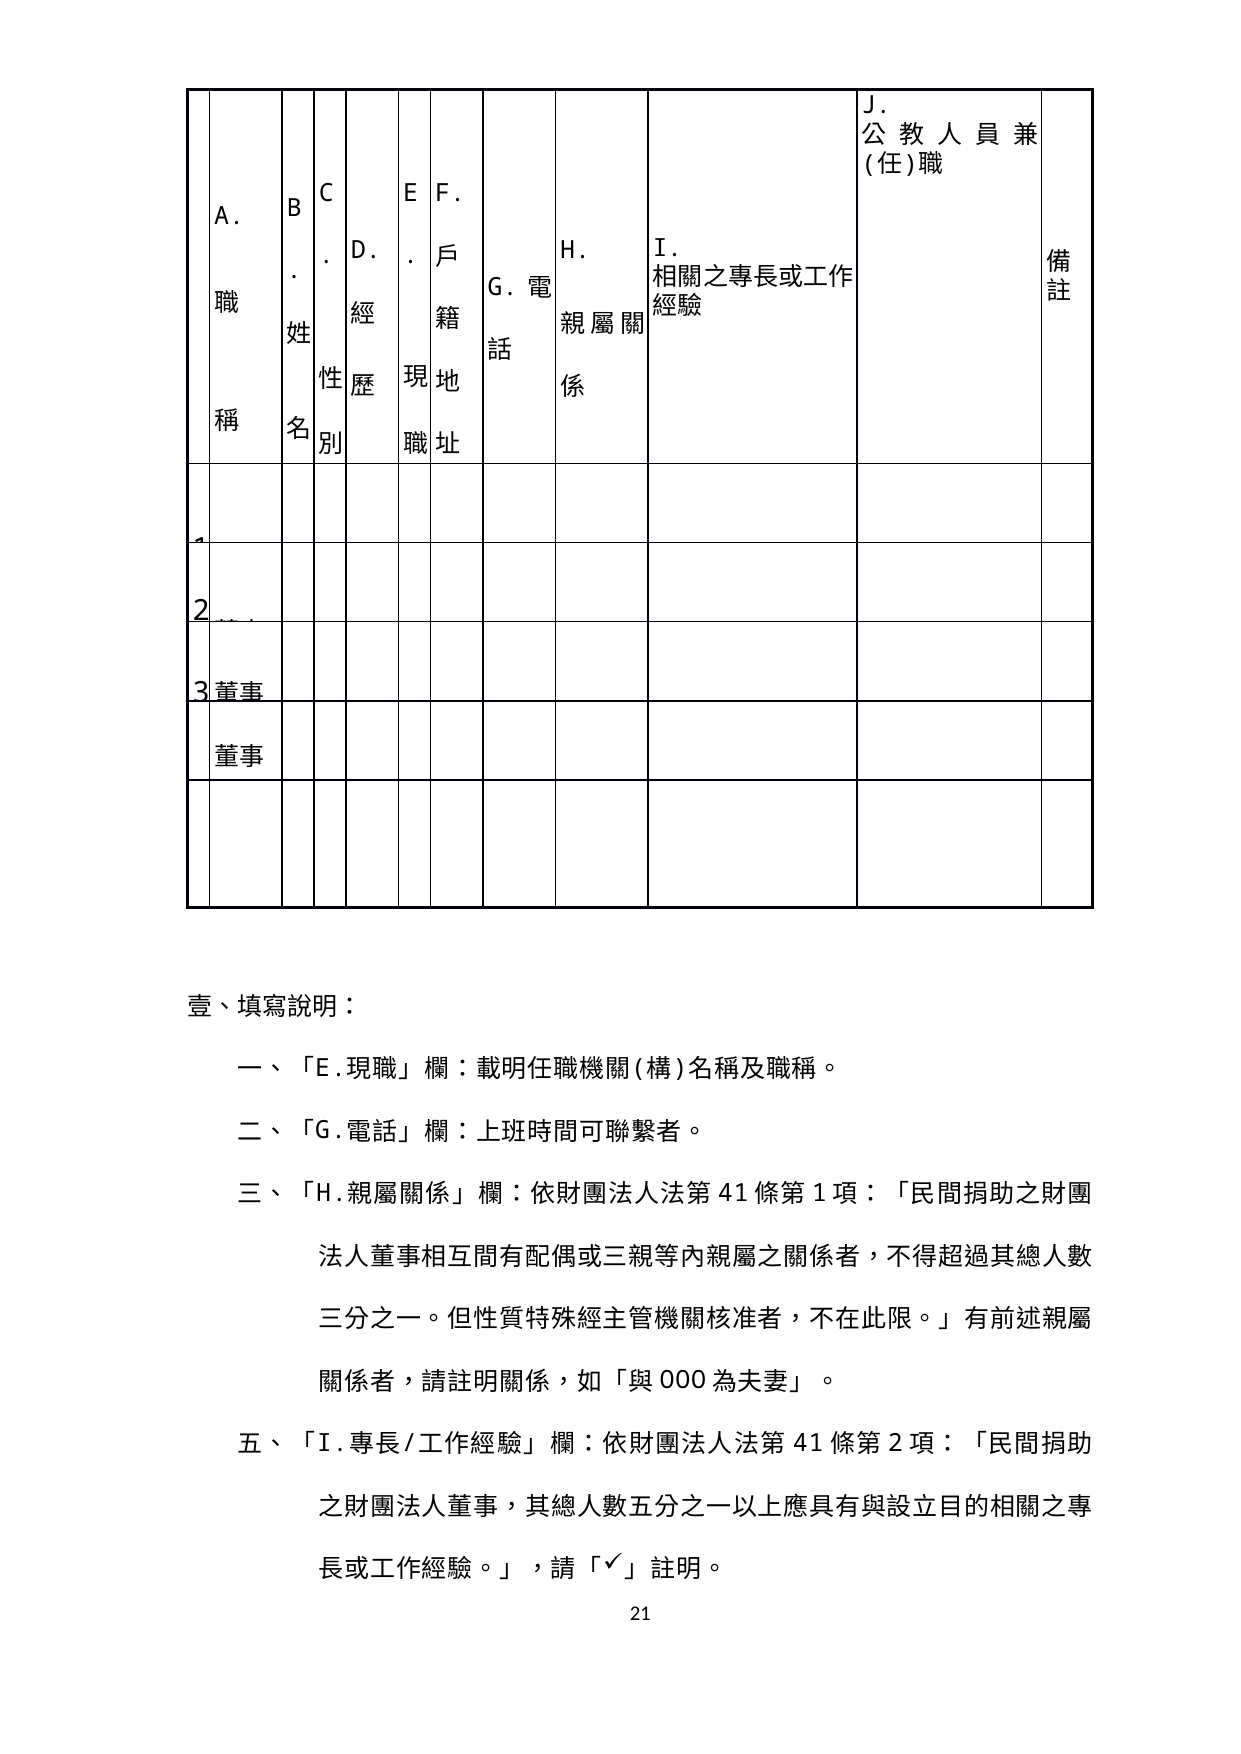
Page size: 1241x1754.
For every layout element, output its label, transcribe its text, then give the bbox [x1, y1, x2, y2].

text 壹、填寫說明： [187, 962, 1093, 1025]
table_cell [283, 781, 313, 906]
table_cell [649, 781, 856, 906]
table_header 備註 [1042, 91, 1091, 462]
table_cell [283, 702, 313, 779]
table_cell [649, 543, 856, 621]
table_cell [399, 543, 430, 621]
table_cell 1 [189, 464, 209, 542]
table_cell [1042, 622, 1091, 700]
table_cell [347, 702, 398, 779]
table_cell 董事 [210, 622, 281, 700]
table_cell [431, 464, 482, 542]
table_header C. 性 別 [315, 91, 345, 462]
table_cell [189, 781, 209, 906]
table_cell [431, 622, 482, 700]
table_cell [858, 702, 1041, 779]
table_cell [283, 543, 313, 621]
table_cell [556, 543, 647, 621]
table_cell [283, 622, 313, 700]
table_cell 董事長 [210, 464, 281, 542]
table_cell [484, 464, 555, 542]
table_cell [347, 543, 398, 621]
table_cell [484, 622, 555, 700]
table_cell [556, 702, 647, 779]
table_cell [347, 464, 398, 542]
table_header I. 相關之專長或工作經驗 [649, 91, 856, 462]
table_cell [484, 702, 555, 779]
table_header B. 姓 名 [283, 91, 313, 462]
table_header E. 現 職 [399, 91, 430, 462]
table_cell [858, 622, 1041, 700]
table_header J. 公教人員兼(任)職 [858, 91, 1041, 462]
table_cell [556, 622, 647, 700]
table_cell 2 [189, 543, 209, 621]
table_cell [315, 702, 345, 779]
table_cell [1042, 702, 1091, 779]
table_cell [556, 781, 647, 906]
table_cell [210, 781, 281, 906]
table_cell [315, 464, 345, 542]
table_cell 4 [189, 702, 209, 779]
table_cell [1042, 464, 1091, 542]
table_header H. 親屬關係 [556, 91, 647, 462]
table_cell [315, 781, 345, 906]
table_cell [347, 622, 398, 700]
table_cell [484, 543, 555, 621]
table_cell [858, 781, 1041, 906]
table_cell [649, 702, 856, 779]
table_cell [315, 543, 345, 621]
table_cell [315, 622, 345, 700]
table_cell [1042, 543, 1091, 621]
table_cell [858, 543, 1041, 621]
table_cell 3 [189, 622, 209, 700]
table_cell [347, 781, 398, 906]
table_cell [431, 543, 482, 621]
table_cell [399, 702, 430, 779]
table_header [189, 91, 209, 462]
table_cell [431, 781, 482, 906]
text 五、「I.專長/工作經驗」欄：依財團法人法第41條第2項：「民間捐助之財團法人董事，其總人數五分之一以上應具有與設立目的相關之專長或工作經驗。」，請「」註明。 [237, 1400, 1093, 1587]
table_cell [858, 464, 1041, 542]
table_cell 董事 [210, 543, 281, 621]
table_header D.經 歷 [347, 91, 398, 462]
table_cell [649, 622, 856, 700]
table_cell [556, 464, 647, 542]
table_cell [649, 464, 856, 542]
table_cell [431, 702, 482, 779]
table_cell [399, 464, 430, 542]
table_header F. 戶籍 地址 [431, 91, 482, 462]
table_cell [399, 622, 430, 700]
table_header A. 職 稱 [210, 91, 281, 462]
table_cell [1042, 781, 1091, 906]
text 二、「G.電話」欄：上班時間可聯繫者。 [237, 1087, 1093, 1150]
table_header G.電話 [484, 91, 555, 462]
text 三、「H.親屬關係」欄：依財團法人法第41條第1項：「民間捐助之財團法人董事相互間有配偶或三親等內親屬之關係者，不得超過其總人數三分之一。但性質特殊經主管機關核准者，不在此限。」有前述親屬關係者，請註明關係，如「與OOO為夫妻」。 [237, 1150, 1093, 1400]
table_cell [283, 464, 313, 542]
table_cell 董事 [210, 702, 281, 779]
table_cell [399, 781, 430, 906]
text 一、「E.現職」欄：載明任職機關(構)名稱及職稱。 [237, 1025, 1093, 1087]
table_cell [484, 781, 555, 906]
